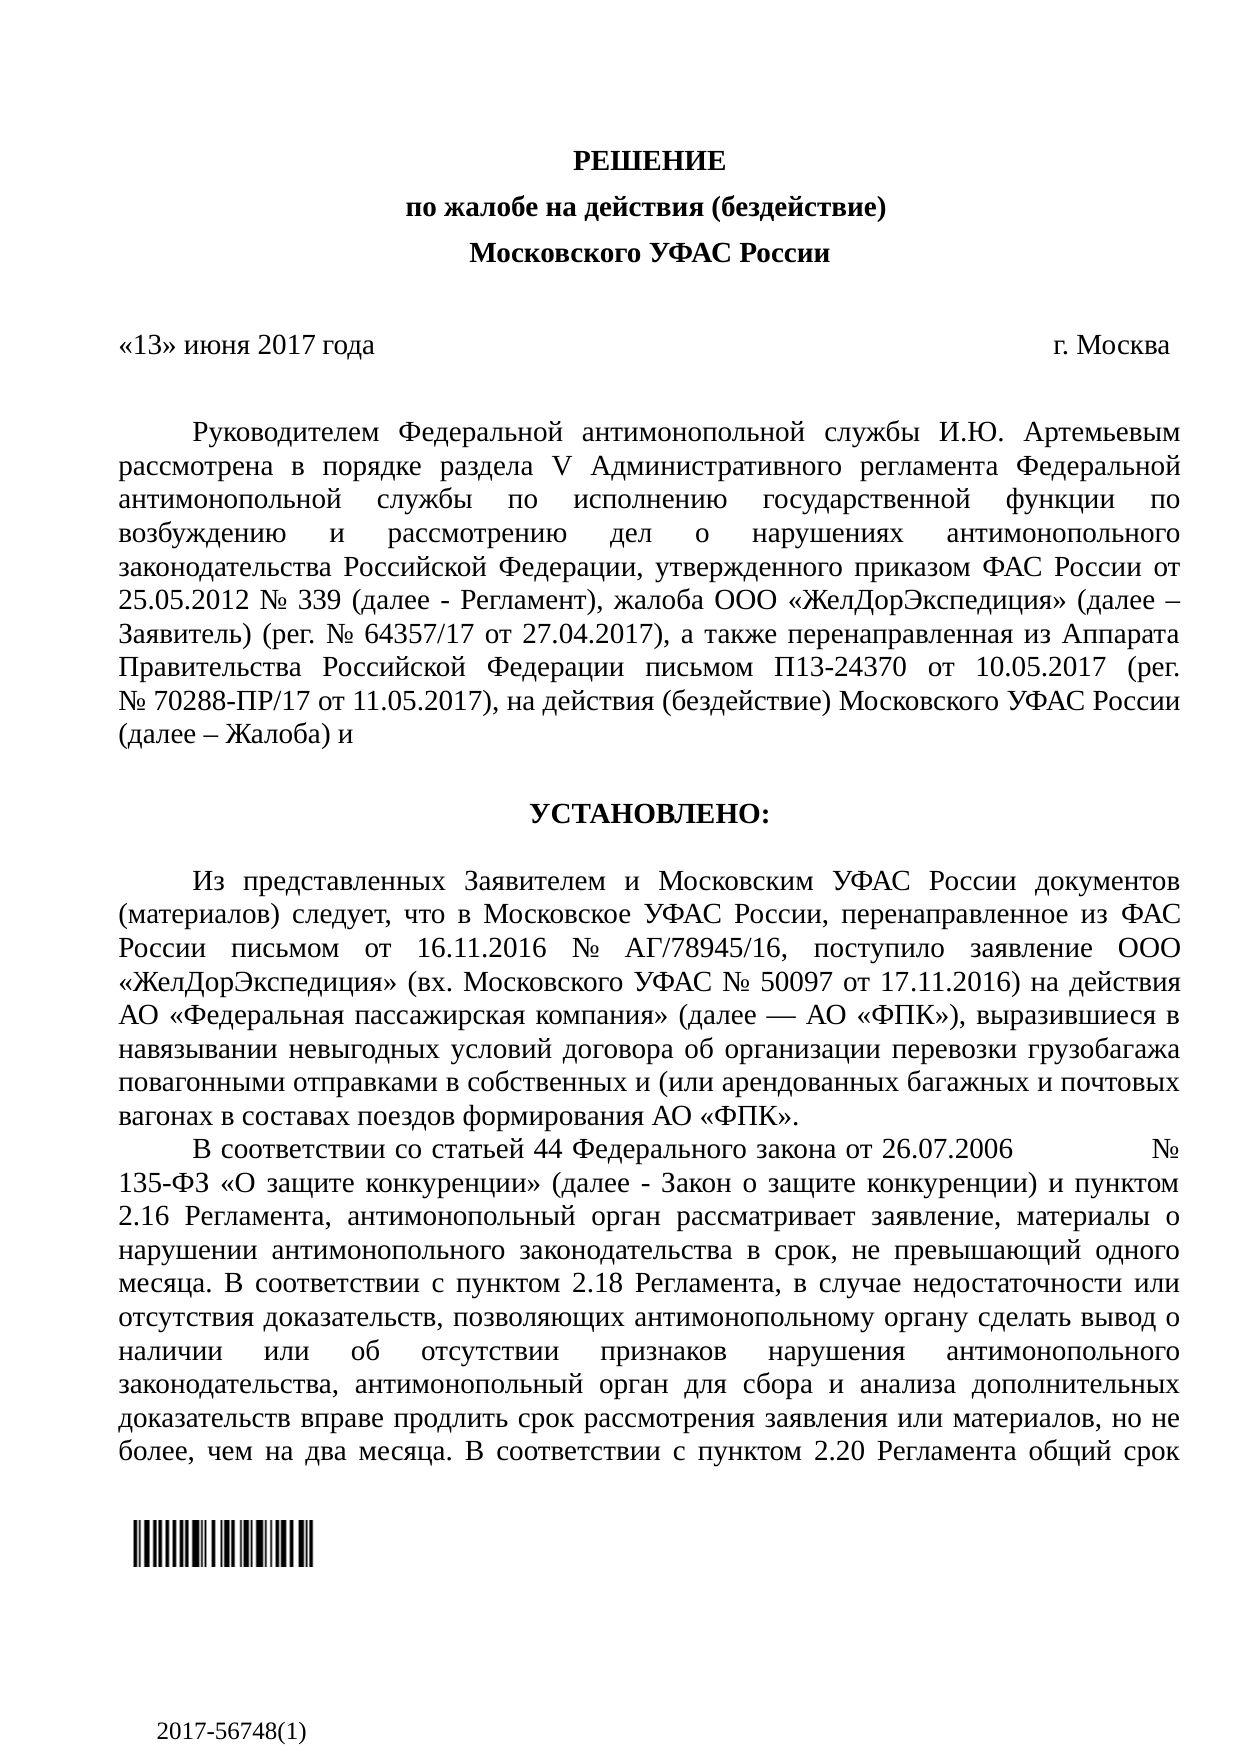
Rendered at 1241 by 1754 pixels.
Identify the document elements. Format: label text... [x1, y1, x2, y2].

text «13» июня 2017 года г. Москва [118, 327, 1181, 361]
text УСТАНОВЛЕНО: [118, 796, 1181, 829]
text Из представленных Заявителем и Московским УФАС России документов (материалов) следует, что в Московское УФАС России, перенаправленное из ФАС России письмом от 16.11.2016 № АГ/78945/16, поступило заявление ООО «ЖелДорЭкспедиция» (вх. Московского УФАС № 50097 от 17.11.2016) на действия АО «Федеральная пассажирская компания» (далее — АО «ФПК»), выразившиеся в навязывании невыгодных условий договора об организации перевозки грузобагажа повагонными отправками в собственных и (или арендованных багажных и почтовых вагонах в составах поездов формирования АО «ФПК». [118, 863, 1181, 1131]
text Московского УФАС России [118, 235, 1181, 269]
text В соответствии со статьей 44 Федерального закона от 26.07.2006 № 135-ФЗ «О защите конкуренции» (далее - Закон о защите конкуренции) и пунктом 2.16 Регламента, антимонопольный орган рассматривает заявление, материалы о нарушении антимонопольного законодательства в срок, не превышающий одного месяца. В соответствии с пунктом 2.18 Регламента, в случае недостаточности или отсутствия доказательств, позволяющих антимонопольному органу сделать вывод о наличии или об отсутствии признаков нарушения антимонопольного законодательства, антимонопольный орган для сбора и анализа дополнительных доказательств вправе продлить срок рассмотрения заявления или материалов, но не более, чем на два месяца. В соответствии с пунктом 2.20 Регламента общий срок [118, 1131, 1181, 1467]
text Руководителем Федеральной антимонопольной службы И.Ю. Артемьевым рассмотрена в порядке раздела V Административного регламента Федеральной антимонопольной службы по исполнению государственной функции по возбуждению и рассмотрению дел о нарушениях антимонопольного законодательства Российской Федерации, утвержденного приказом ФАС России от 25.05.2012 № 339 (далее - Регламент), жалоба ООО «ЖелДорЭкспедиция» (далее – Заявитель) (рег. № 64357/17 от 27.04.2017), а также перенаправленная из Аппарата Правительства Российской Федерации письмом П13-24370 от 10.05.2017 (рег. № 70288-ПР/17 от 11.05.2017), на действия (бездействие) Московского УФАС России (далее – Жалоба) и [118, 414, 1181, 750]
subtitle РЕШЕНИЕ [118, 143, 1181, 177]
picture [118, 1520, 331, 1567]
text по жалобе на действия (бездействие) [118, 189, 1181, 223]
